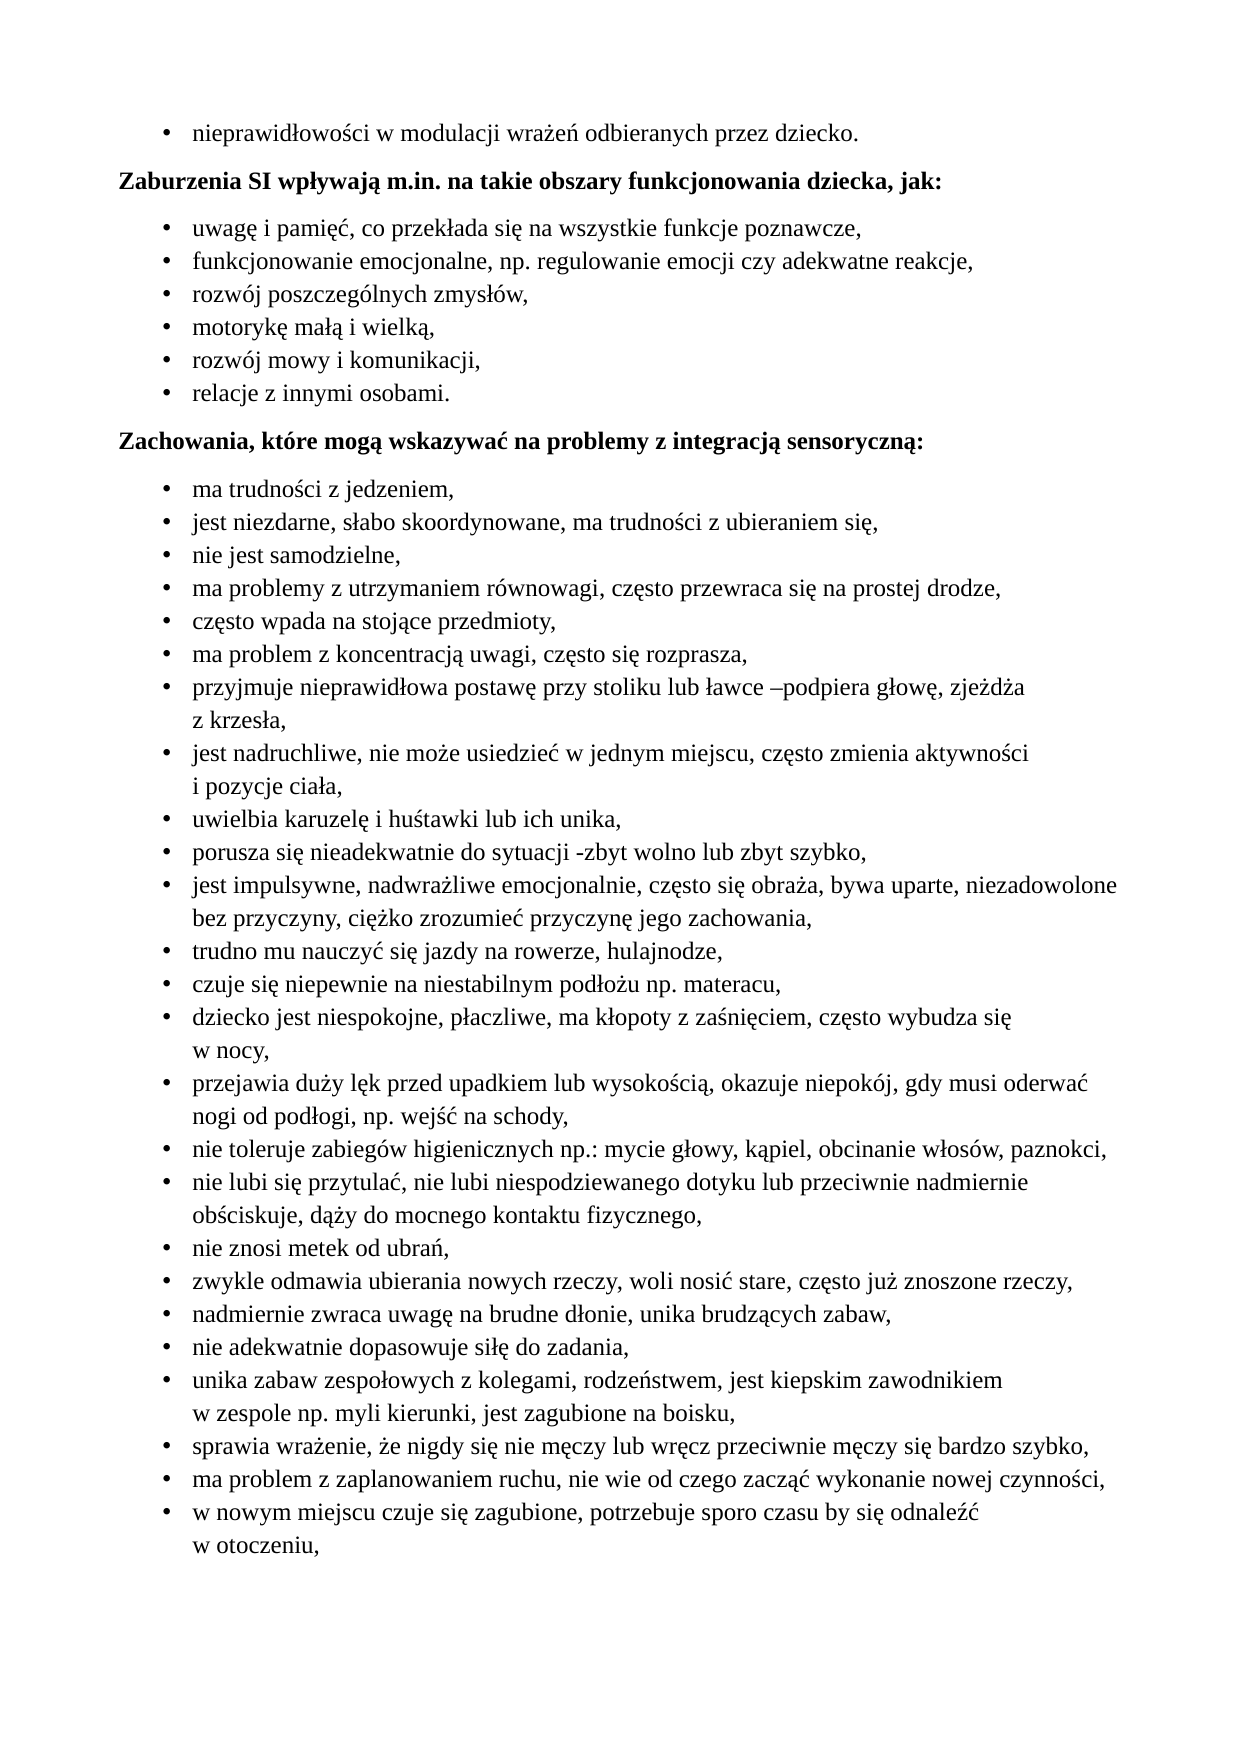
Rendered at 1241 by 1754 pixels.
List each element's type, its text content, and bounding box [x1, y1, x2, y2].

list uwagę i pamięć, co przekłada się na wszystkie funkcje poznawcze, [162, 213, 1122, 242]
list relacje z innymi osobami. [162, 378, 1122, 407]
list przyjmuje nieprawidłowa postawę przy stoliku lub ławce –podpiera głowę, zjeżdża z krzesła, [162, 672, 1122, 733]
list zwykle odmawia ubierania nowych rzeczy, woli nosić stare, często już znoszone rzeczy, [162, 1266, 1122, 1295]
list jest impulsywne, nadwrażliwe emocjonalnie, często się obraża, bywa uparte, niezadowolone bez przyczyny, ciężko zrozumieć przyczynę jego zachowania, [162, 870, 1122, 932]
list unika zabaw zespołowych z kolegami, rodzeństwem, jest kiepskim zawodnikiem w zespole np. myli kierunki, jest zagubione na boisku, [162, 1365, 1122, 1427]
list czuje się niepewnie na niestabilnym podłożu np. materacu, [162, 969, 1122, 998]
text Zachowania, które mogą wskazywać na problemy z integracją sensoryczną: [118, 426, 1122, 455]
list nie znosi metek od ubrań, [162, 1233, 1122, 1262]
list trudno mu nauczyć się jazdy na rowerze, hulajnodze, [162, 936, 1122, 965]
list nie adekwatnie dopasowuje siłę do zadania, [162, 1332, 1122, 1361]
list ma problemy z utrzymaniem równowagi, często przewraca się na prostej drodze, [162, 573, 1122, 601]
list jest niezdarne, słabo skoordynowane, ma trudności z ubieraniem się, [162, 507, 1122, 535]
list w nowym miejscu czuje się zagubione, potrzebuje sporo czasu by się odnaleźć w otoczeniu, [162, 1497, 1122, 1559]
list uwielbia karuzelę i huśtawki lub ich unika, [162, 804, 1122, 833]
list jest nadruchliwe, nie może usiedzieć w jednym miejscu, często zmienia aktywności i pozycje ciała, [162, 738, 1122, 799]
list nieprawidłowości w modulacji wrażeń odbieranych przez dziecko. [162, 118, 1122, 147]
list rozwój poszczególnych zmysłów, [162, 279, 1122, 308]
list nadmiernie zwraca uwagę na brudne dłonie, unika brudzących zabaw, [162, 1299, 1122, 1328]
list nie toleruje zabiegów higienicznych np.: mycie głowy, kąpiel, obcinanie włosów, paznokci, [162, 1134, 1122, 1163]
list ma trudności z jedzeniem, [162, 474, 1122, 502]
list porusza się nieadekwatnie do sytuacji -zbyt wolno lub zbyt szybko, [162, 837, 1122, 866]
list funkcjonowanie emocjonalne, np. regulowanie emocji czy adekwatne reakcje, [162, 246, 1122, 275]
list nie jest samodzielne, [162, 540, 1122, 568]
list często wpada na stojące przedmioty, [162, 606, 1122, 634]
list ma problem z zaplanowaniem ruchu, nie wie od czego zacząć wykonanie nowej czynności, [162, 1464, 1122, 1493]
list sprawia wrażenie, że nigdy się nie męczy lub wręcz przeciwnie męczy się bardzo szybko, [162, 1431, 1122, 1460]
list dziecko jest niespokojne, płaczliwe, ma kłopoty z zaśnięciem, często wybudza się w nocy, [162, 1002, 1122, 1064]
list rozwój mowy i komunikacji, [162, 345, 1122, 374]
list ma problem z koncentracją uwagi, często się rozprasza, [162, 639, 1122, 667]
list nie lubi się przytulać, nie lubi niespodziewanego dotyku lub przeciwnie nadmiernie obściskuje, dąży do mocnego kontaktu fizycznego, [162, 1167, 1122, 1229]
text Zaburzenia SI wpływają m.in. na takie obszary funkcjonowania dziecka, jak: [118, 166, 1122, 194]
list motorykę małą i wielką, [162, 312, 1122, 341]
list przejawia duży lęk przed upadkiem lub wysokością, okazuje niepokój, gdy musi oderwać nogi od podłogi, np. wejść na schody, [162, 1068, 1122, 1130]
